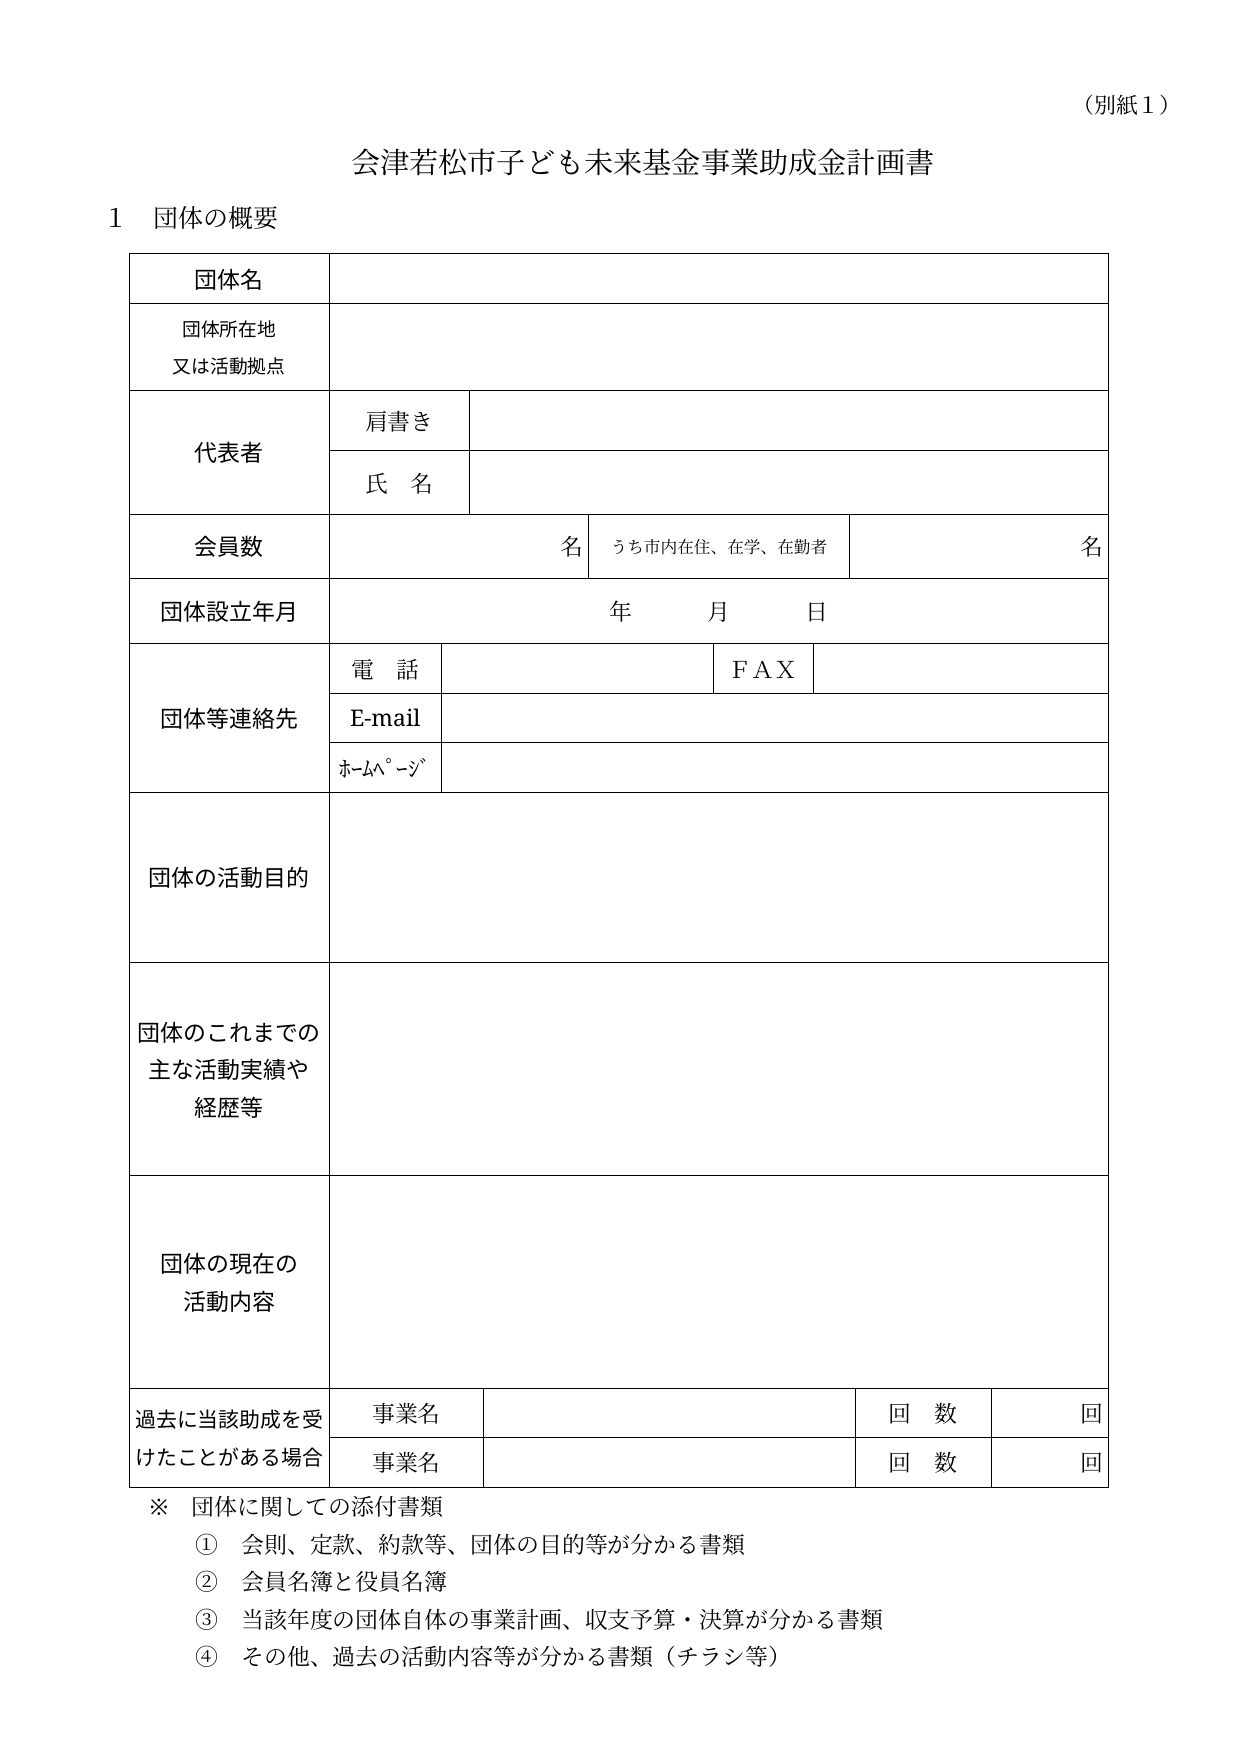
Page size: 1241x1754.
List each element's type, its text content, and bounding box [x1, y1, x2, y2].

table_cell [330, 1176, 1108, 1387]
table_cell ＦＡＸ [714, 644, 813, 693]
table_cell 回 [992, 1389, 1108, 1437]
table_cell [330, 304, 1108, 390]
table_cell 名 [330, 515, 588, 578]
table_cell [814, 644, 1108, 693]
table_cell 回 数 [856, 1389, 991, 1437]
table_cell [442, 743, 1108, 792]
table_cell 団体のこれまでの 主な活動実績や 経歴等 [130, 963, 329, 1175]
table_cell うち市内在住、在学、在勤者 [589, 515, 849, 578]
text ③ 当該年度の団体自体の事業計画、収支予算・決算が分かる書類 [103, 1599, 1181, 1637]
text （別紙１） [103, 85, 1181, 123]
table_header 団体名 [130, 254, 329, 303]
table_cell 代表者 [130, 391, 329, 513]
table_cell ﾎｰﾑﾍﾟｰｼﾞ [330, 743, 441, 792]
table_cell [484, 1389, 855, 1437]
table_cell 会員数 [130, 515, 329, 578]
text ② 会員名簿と役員名簿 [103, 1562, 1181, 1599]
table_cell [442, 694, 1108, 742]
table_cell 電 話 [330, 644, 441, 693]
table_cell [470, 391, 1108, 450]
table_cell 名 [850, 515, 1108, 578]
table_header [330, 254, 1108, 303]
table_cell 氏 名 [330, 451, 469, 513]
table_cell [330, 963, 1108, 1175]
table_cell 団体の活動目的 [130, 793, 329, 962]
text ① 会則、定款、約款等、団体の目的等が分かる書類 [103, 1524, 1181, 1562]
table_cell 団体等連絡先 [130, 644, 329, 792]
table_cell 過去に当該助成を受けたことがある場合 [130, 1389, 329, 1486]
table_cell [330, 793, 1108, 962]
table_cell 団体設立年月 [130, 579, 329, 643]
table_cell 団体の現在の 活動内容 [130, 1176, 329, 1387]
table_cell [484, 1438, 855, 1486]
table_cell [442, 644, 713, 693]
table_cell [470, 451, 1108, 513]
table_cell 回 [992, 1438, 1108, 1486]
table_cell 事業名 [330, 1389, 483, 1437]
table_cell 事業名 [330, 1438, 483, 1486]
table_cell 団体所在地 又は活動拠点 [130, 304, 329, 390]
text ※ 団体に関しての添付書類 [103, 1487, 1181, 1524]
table_cell 年 月 日 [330, 579, 1108, 643]
text ④ その他、過去の活動内容等が分かる書類（チラシ等） [103, 1637, 1181, 1674]
text １ 団体の概要 [103, 198, 1181, 235]
table_cell 回 数 [856, 1438, 991, 1486]
table_cell E-mail [330, 694, 441, 742]
text 会津若松市子ども未来基金事業助成金計画書 [103, 123, 1181, 198]
table_cell 肩書き [330, 391, 469, 450]
